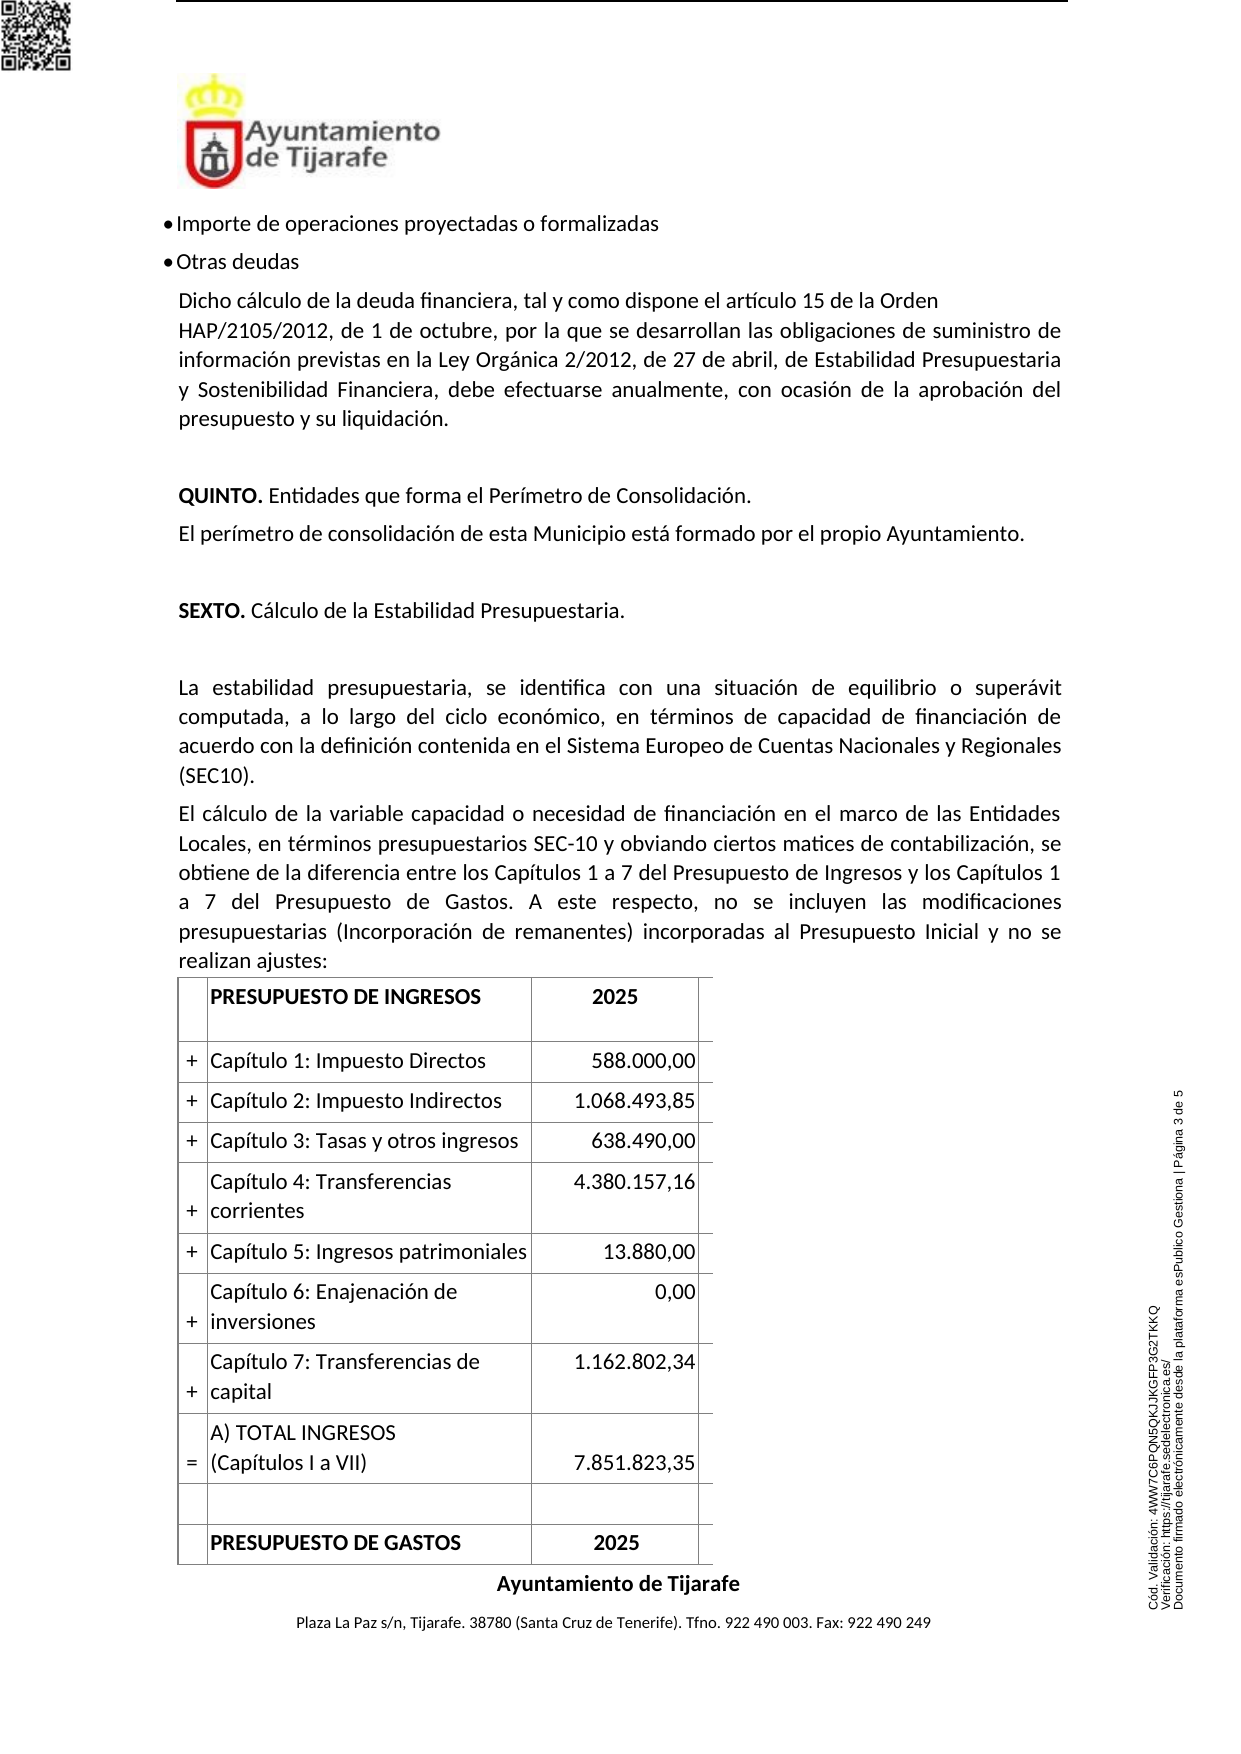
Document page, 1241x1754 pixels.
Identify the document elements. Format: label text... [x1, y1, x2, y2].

table_cell + [179, 1274, 207, 1343]
table_cell + [179, 1344, 207, 1413]
table_cell Capítulo 2: Impuesto Indirectos [208, 1083, 531, 1122]
table_cell + [179, 1042, 207, 1082]
text Dicho cálculo de la deuda financiera, tal y como dispone el artículo 15 de la Orden [178, 286, 1063, 314]
table_cell [699, 1344, 713, 1413]
list Otras deudas [162, 247, 1063, 275]
table_cell + [179, 1083, 207, 1122]
table_header 2025 [532, 978, 698, 1041]
table_cell + [179, 1123, 207, 1162]
table_cell [208, 1484, 531, 1524]
list Importe de operaciones proyectadas o formalizadas [162, 209, 1063, 237]
table_cell Capítulo 7: Transferencias de capital [208, 1344, 531, 1413]
table_cell = [179, 1414, 207, 1483]
table_cell PRESUPUESTO DE GASTOS [208, 1525, 531, 1564]
table_cell 1.162.802,34 [532, 1344, 698, 1413]
text SEXTO. Cálculo de la Estabilidad Presupuestaria. [178, 596, 1063, 624]
table_cell [179, 1484, 207, 1524]
table_cell [179, 1525, 207, 1564]
table_cell + [179, 1163, 207, 1232]
table_cell [699, 1042, 713, 1082]
table_cell 1.068.493,85 [532, 1083, 698, 1122]
table_cell [699, 1484, 713, 1524]
text QUINTO. Entidades que forma el Perímetro de Consolidación. [178, 481, 1063, 509]
table_cell Capítulo 1: Impuesto Directos [208, 1042, 531, 1082]
text HAP/2105/2012, de 1 de octubre, por la que se desarrollan las obligaciones de suministro de información previstas en la Ley Orgánica 2/2012, de 27 de abril, de Estabilidad Presupuestaria y Sostenibilidad Financiera, debe efectuarse anualmente, con ocasión de la aprobación del presupuesto y su liquidación. [178, 316, 1063, 432]
table_cell Capítulo 4: Transferencias corrientes [208, 1163, 531, 1232]
table_header PRESUPUESTO DE INGRESOS [208, 978, 531, 1041]
table_cell 588.000,00 [532, 1042, 698, 1082]
table_cell 638.490,00 [532, 1123, 698, 1162]
table_header [179, 978, 207, 1041]
table_cell A) TOTAL INGRESOS (Capítulos I a VII) [208, 1414, 531, 1483]
table_cell 0,00 [532, 1274, 698, 1343]
table_cell 13.880,00 [532, 1234, 698, 1273]
table_cell [699, 1234, 713, 1273]
table_cell 2025 [532, 1525, 698, 1564]
table_cell [699, 1163, 713, 1232]
text El cálculo de la variable capacidad o necesidad de financiación en el marco de las Entidades Locales, en términos presupuestarios SEC-10 y obviando ciertos matices de contabilización, se obtiene de la diferencia entre los Capítulos 1 a 7 del Presupuesto de Ingresos y los Capítulos 1 a 7 del Presupuesto de Gastos. A este respecto, no se incluyen las modificaciones presupuestarias (Incorporación de remanentes) incorporadas al Presupuesto Inicial y no se realizan ajustes: [178, 799, 1063, 974]
table_cell Capítulo 5: Ingresos patrimoniales [208, 1234, 531, 1273]
text La estabilidad presupuestaria, se identifica con una situación de equilibrio o superávit computada, a lo largo del ciclo económico, en términos de capacidad de financiación de acuerdo con la definición contenida en el Sistema Europeo de Cuentas Nacionales y Regionales (SEC10). [178, 673, 1063, 789]
table_cell [699, 1414, 713, 1483]
text El perímetro de consolidación de esta Municipio está formado por el propio Ayuntamiento. [178, 519, 1063, 547]
table_cell [699, 1274, 713, 1343]
table_cell 7.851.823,35 [532, 1414, 698, 1483]
table_header [699, 978, 713, 1041]
table_cell [699, 1083, 713, 1122]
table_cell 4.380.157,16 [532, 1163, 698, 1232]
table_cell [699, 1123, 713, 1162]
table_cell Capítulo 3: Tasas y otros ingresos [208, 1123, 531, 1162]
table_cell Capítulo 6: Enajenación de inversiones [208, 1274, 531, 1343]
table_cell [532, 1484, 698, 1524]
table_cell + [179, 1234, 207, 1273]
table_cell [699, 1525, 713, 1564]
